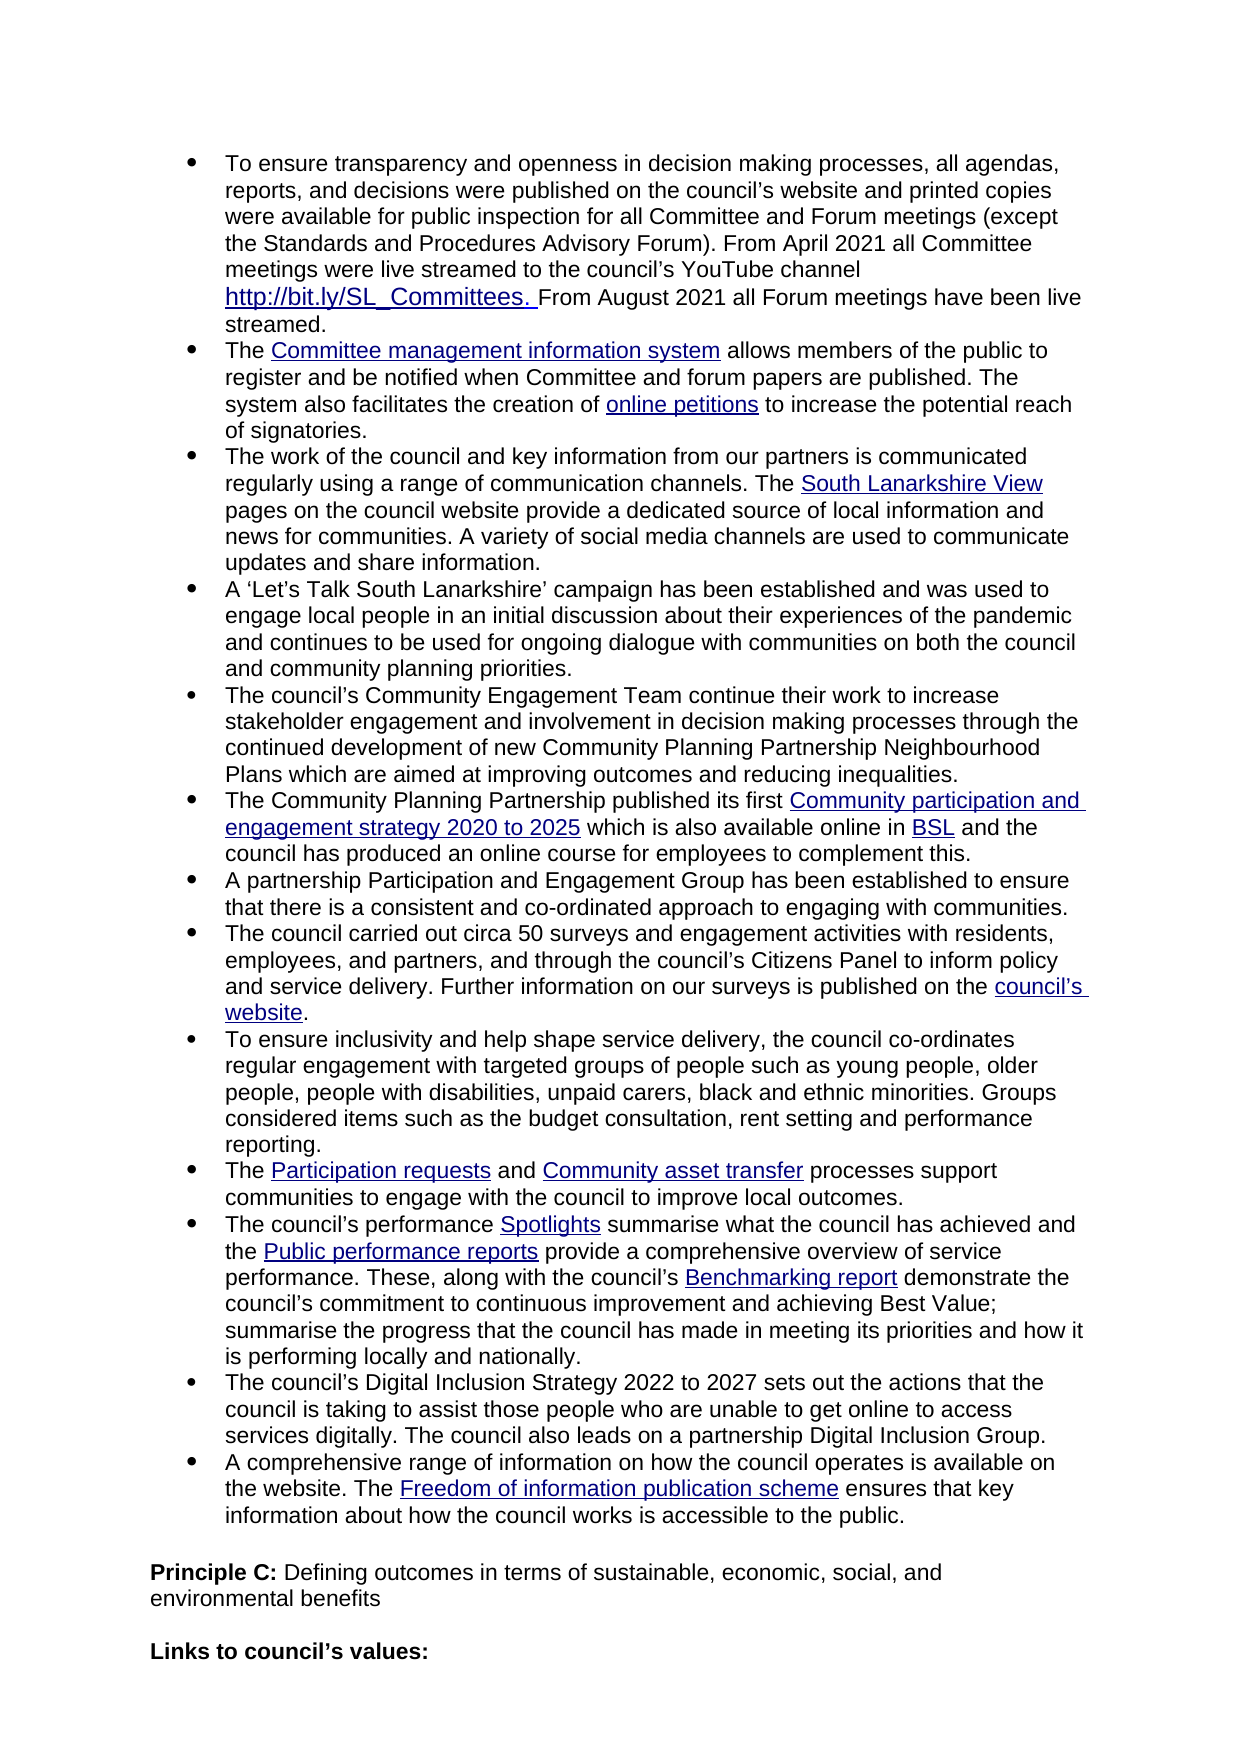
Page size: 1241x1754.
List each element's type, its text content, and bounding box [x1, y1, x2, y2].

subtitle Principle C: Defining outcomes in terms of sustainable, economic, social, and environmental benefits [150, 1558, 1090, 1611]
text Links to council’s values: [150, 1638, 1090, 1664]
list The council’s performance Spotlights summarise what the council has achieved and the Public performance reports provide a comprehensive overview of service performance. These, along with the council’s Benchmarking report demonstrate the council’s commitment to continuous improvement and achieving Best Value; summarise the progress that the council has made in meeting its priorities and how it is performing locally and nationally. [187, 1211, 1090, 1369]
list To ensure transparency and openness in decision making processes, all agendas, reports, and decisions were published on the council’s website and printed copies were available for public inspection for all Committee and Forum meetings (except the Standards and Procedures Advisory Forum). From April 2021 all Committee meetings were live streamed to the council’s YouTube channel http://bit.ly/SL_Committees. From August 2021 all Forum meetings have been live streamed. [187, 150, 1090, 337]
list A ‘Let’s Talk South Lanarkshire’ campaign has been established and was used to engage local people in an initial discussion about their experiences of the pandemic and continues to be used for ongoing dialogue with communities on both the council and community planning priorities. [187, 576, 1090, 682]
list A partnership Participation and Engagement Group has been established to ensure that there is a consistent and co-ordinated approach to engaging with communities. [187, 867, 1090, 920]
list The council carried out circa 50 surveys and engagement activities with residents, employees, and partners, and through the council’s Citizens Panel to inform policy and service delivery. Further information on our surveys is published on the council’s website. [187, 920, 1090, 1026]
list The council’s Community Engagement Team continue their work to increase stakeholder engagement and involvement in decision making processes through the continued development of new Community Planning Partnership Neighbourhood Plans which are aimed at improving outcomes and reducing inequalities. [187, 682, 1090, 787]
list To ensure inclusivity and help shape service delivery, the council co-ordinates regular engagement with targeted groups of people such as young people, older people, people with disabilities, unpaid carers, black and ethnic minorities. Groups considered items such as the budget consultation, rent setting and performance reporting. [187, 1026, 1090, 1157]
list The Participation requests and Community asset transfer processes support communities to engage with the council to improve local outcomes. [187, 1157, 1090, 1211]
list The Community Planning Partnership published its first Community participation and engagement strategy 2020 to 2025 which is also available online in BSL and the council has produced an online course for employees to complement this. [187, 787, 1090, 867]
list The Committee management information system allows members of the public to register and be notified when Committee and forum papers are published. The system also facilitates the creation of online petitions to increase the potential reach of signatories. [187, 337, 1090, 443]
list A comprehensive range of information on how the council operates is available on the website. The Freedom of information publication scheme ensures that key information about how the council works is accessible to the public. [187, 1448, 1090, 1528]
list The work of the council and key information from our partners is communicated regularly using a range of communication channels. The South Lanarkshire View pages on the council website provide a dedicated source of local information and news for communities. A variety of social media channels are used to communicate updates and share information. [187, 443, 1090, 576]
list The council’s Digital Inclusion Strategy 2022 to 2027 sets out the actions that the council is taking to assist those people who are unable to get online to access services digitally. The council also leads on a partnership Digital Inclusion Group. [187, 1369, 1090, 1448]
